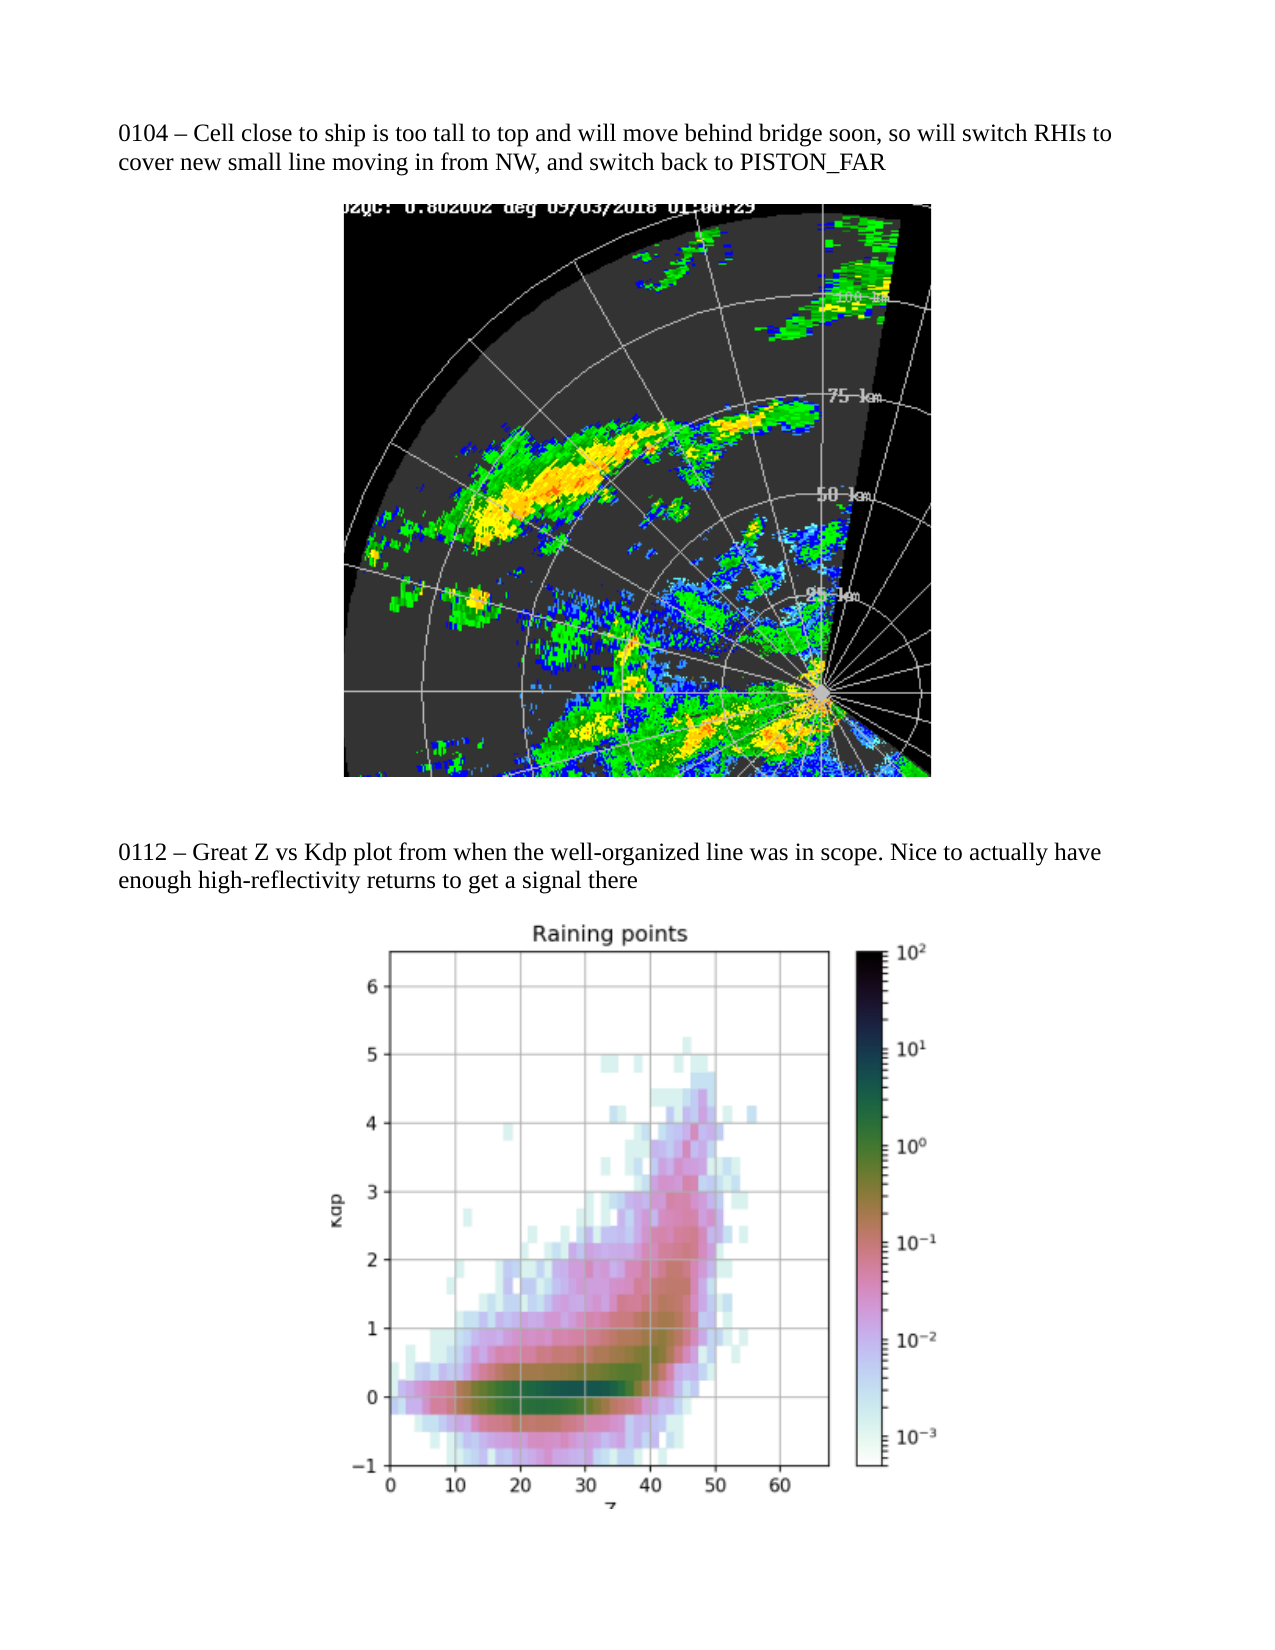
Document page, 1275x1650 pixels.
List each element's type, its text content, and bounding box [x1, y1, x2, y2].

picture [331, 923, 944, 1509]
picture [343, 204, 932, 777]
text 0112 – Great Z vs Kdp plot from when the well-organized line was in scope. Nice to actually have enough high-reflectivity returns to get a signal there [118, 837, 1157, 894]
text 0104 – Cell close to ship is too tall to top and will move behind bridge soon, so will switch RHIs to cover new small line moving in from NW, and switch back to PISTON_FAR [118, 118, 1157, 176]
